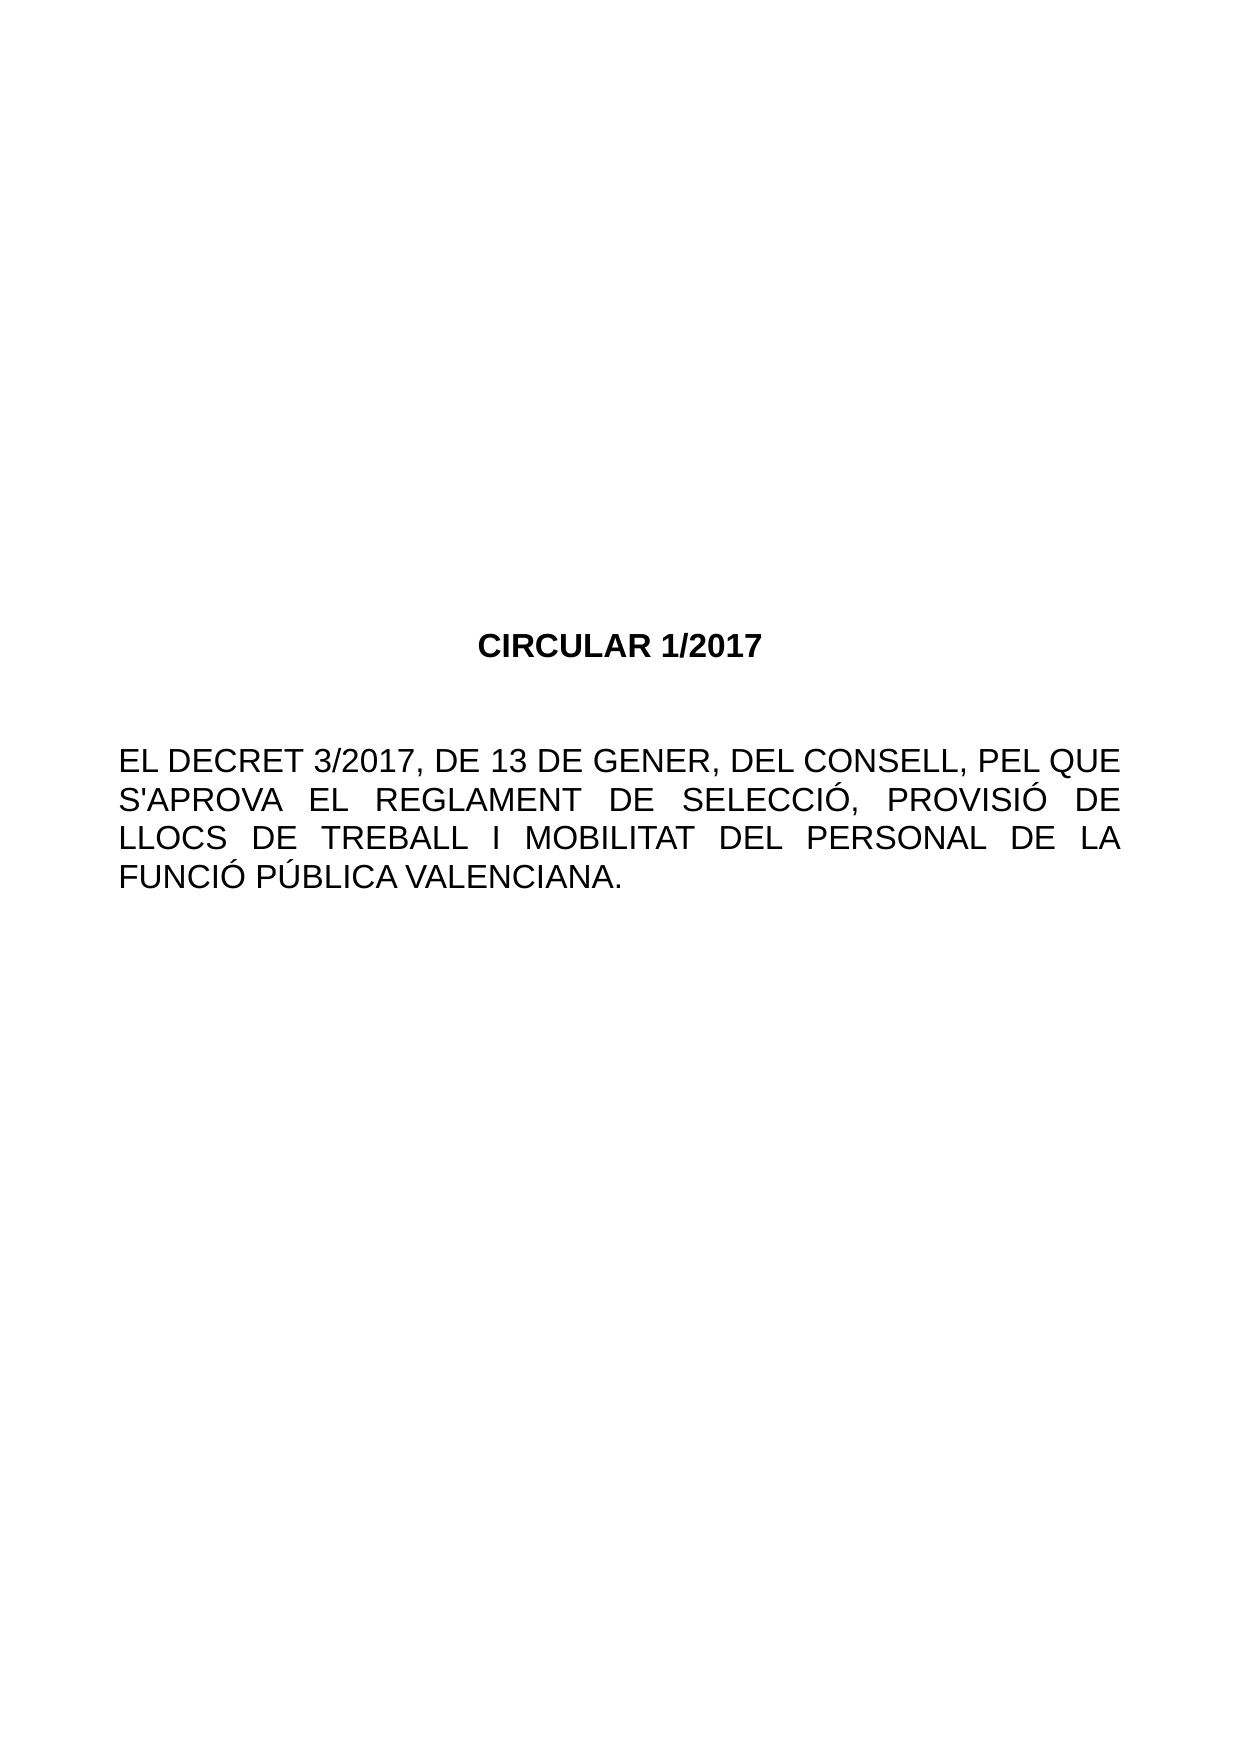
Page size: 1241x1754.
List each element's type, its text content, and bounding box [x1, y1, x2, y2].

text CIRCULAR 1/2017 [118, 626, 1122, 664]
text EL DECRET 3/2017, DE 13 DE GENER, DEL CONSELL, PEL QUE S'APROVA EL REGLAMENT DE SELECCIÓ, PROVISIÓ DE LLOCS DE TREBALL I MOBILITAT DEL PERSONAL DE LA FUNCIÓ PÚBLICA VALENCIANA. [118, 741, 1122, 895]
